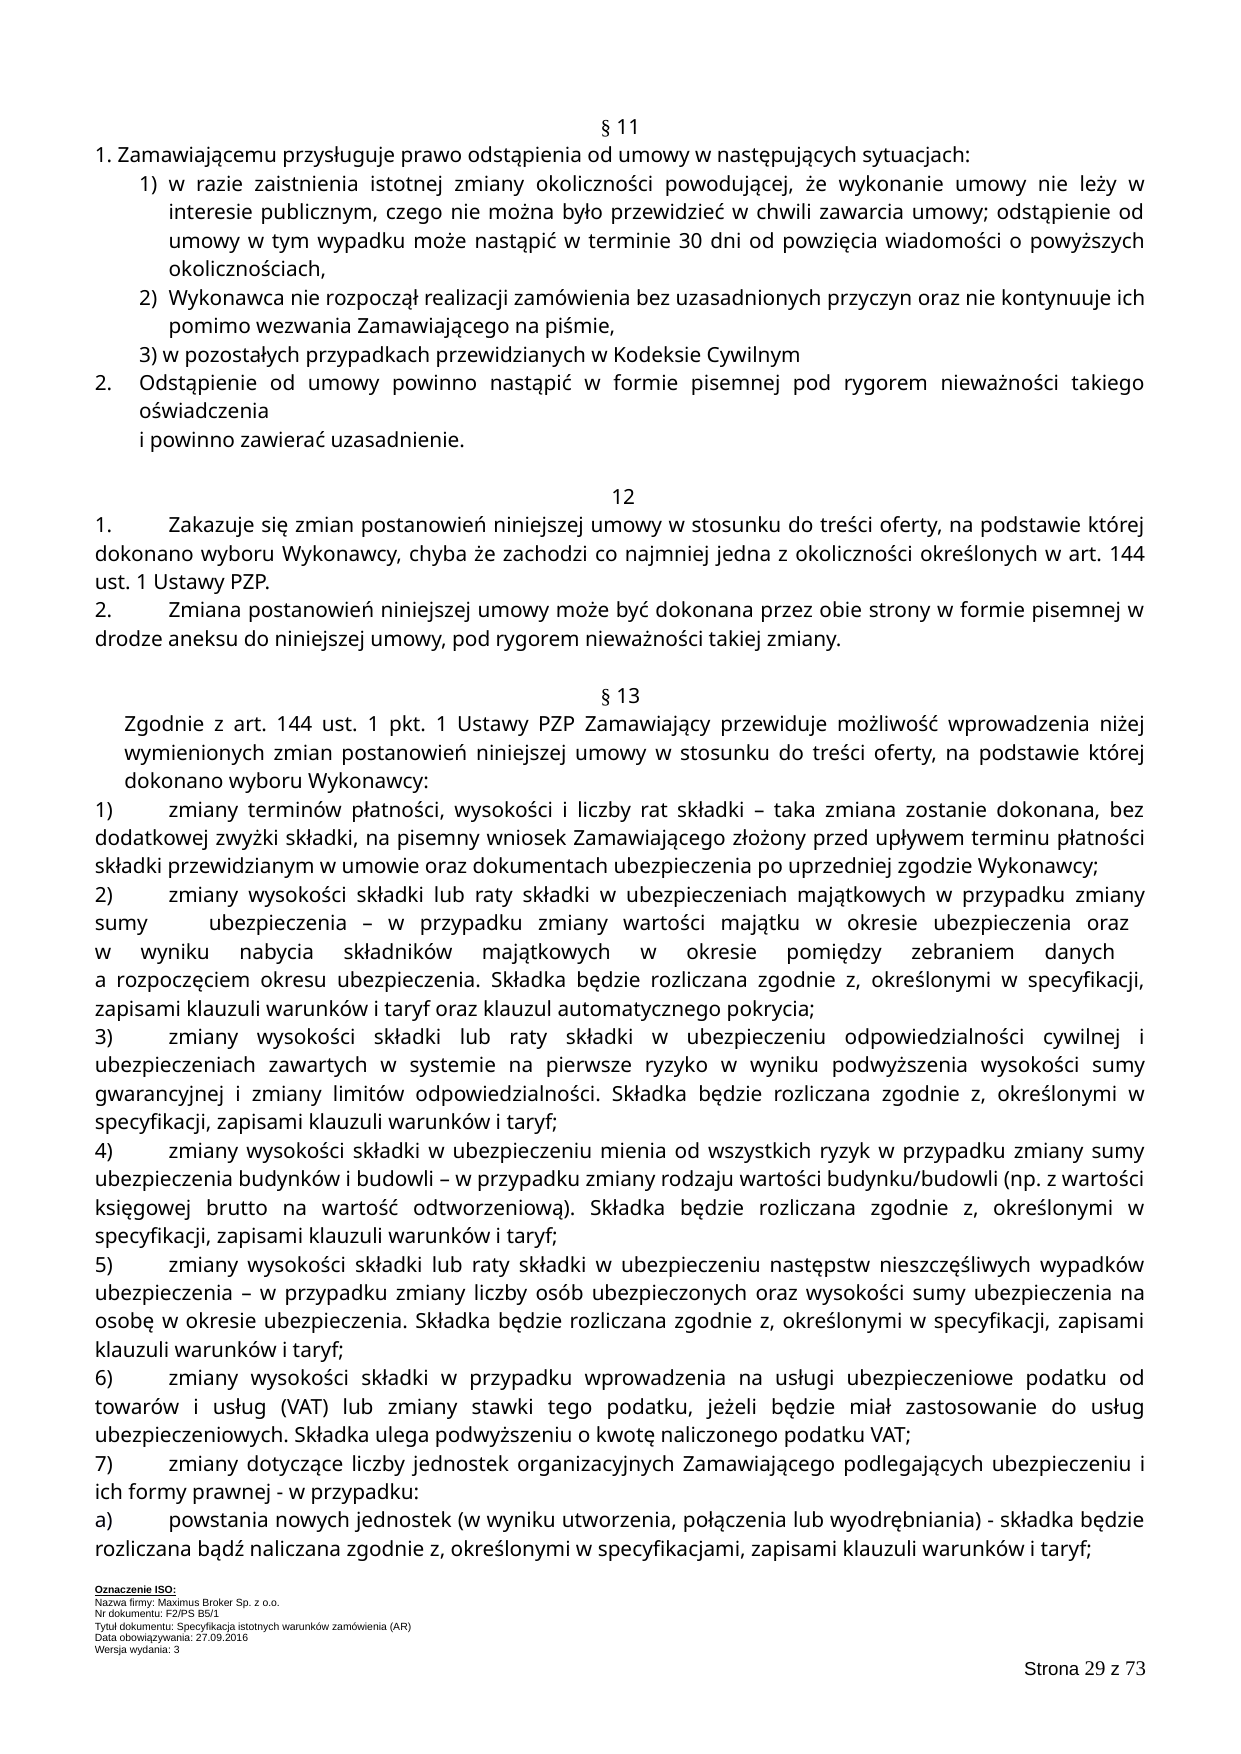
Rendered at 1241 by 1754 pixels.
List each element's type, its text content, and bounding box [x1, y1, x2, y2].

list zmiany terminów płatności, wysokości i liczby rat składki – taka zmiana zostanie dokonana, bez dodatkowej zwyżki składki, na pisemny wniosek Zamawiającego złożony przed upływem terminu płatności składki przewidzianym w umowie oraz dokumentach ubezpieczenia po uprzedniej zgodzie Wykonawcy; [94, 795, 1146, 880]
list w razie zaistnienia istotnej zmiany okoliczności powodującej, że wykonanie umowy nie leży w interesie publicznym, czego nie można było przewidzieć w chwili zawarcia umowy; odstąpienie od umowy w tym wypadku może nastąpić w terminie 30 dni od powzięcia wiadomości o powyższych okolicznościach, [139, 169, 1146, 283]
list zmiany dotyczące liczby jednostek organizacyjnych Zamawiającego podlegających ubezpieczeniu i ich formy prawnej - w przypadku: [94, 1449, 1146, 1506]
list Wykonawca nie rozpoczął realizacji zamówienia bez uzasadnionych przyczyn oraz nie kontynuuje ich pomimo wezwania Zamawiającego na piśmie, [139, 283, 1146, 340]
list Zmiana postanowień niniejszej umowy może być dokonana przez obie strony w formie pisemnej w drodze aneksu do niniejszej umowy, pod rygorem nieważności takiej zmiany. [94, 596, 1146, 652]
text § 11 [94, 112, 1146, 141]
text § 13 [94, 681, 1146, 709]
text 12 [94, 482, 1146, 510]
text 3) w pozostałych przypadkach przewidzianych w Kodeksie Cywilnym [139, 340, 1146, 368]
text 1. Zamawiającemu przysługuje prawo odstąpienia od umowy w następujących sytuacjach: [94, 141, 1146, 169]
list zmiany wysokości składki lub raty składki w ubezpieczeniach majątkowych w przypadku zmiany sumy ubezpieczenia – w przypadku zmiany wartości majątku w okresie ubezpieczenia oraz w wyniku nabycia składników majątkowych w okresie pomiędzy zebraniem danych a rozpoczęciem okresu ubezpieczenia. Składka będzie rozliczana zgodnie z, określonymi w specyfikacji, zapisami klauzuli warunków i taryf oraz klauzul automatycznego pokrycia; [94, 880, 1146, 1022]
list zmiany wysokości składki w przypadku wprowadzenia na usługi ubezpieczeniowe podatku od towarów i usług (VAT) lub zmiany stawki tego podatku, jeżeli będzie miał zastosowanie do usług ubezpieczeniowych. Składka ulega podwyższeniu o kwotę naliczonego podatku VAT; [94, 1363, 1146, 1449]
list zmiany wysokości składki lub raty składki w ubezpieczeniu następstw nieszczęśliwych wypadków ubezpieczenia – w przypadku zmiany liczby osób ubezpieczonych oraz wysokości sumy ubezpieczenia na osobę w okresie ubezpieczenia. Składka będzie rozliczana zgodnie z, określonymi w specyfikacji, zapisami klauzuli warunków i taryf; [94, 1250, 1146, 1363]
list zmiany wysokości składki lub raty składki w ubezpieczeniu odpowiedzialności cywilnej i ubezpieczeniach zawartych w systemie na pierwsze ryzyko w wyniku podwyższenia wysokości sumy gwarancyjnej i zmiany limitów odpowiedzialności. Składka będzie rozliczana zgodnie z, określonymi w specyfikacji, zapisami klauzuli warunków i taryf; [94, 1022, 1146, 1136]
list Zakazuje się zmian postanowień niniejszej umowy w stosunku do treści oferty, na podstawie której dokonano wyboru Wykonawcy, chyba że zachodzi co najmniej jedna z okoliczności określonych w art. 144 ust. 1 Ustawy PZP. [94, 510, 1146, 596]
list zmiany wysokości składki w ubezpieczeniu mienia od wszystkich ryzyk w przypadku zmiany sumy ubezpieczenia budynków i budowli – w przypadku zmiany rodzaju wartości budynku/budowli (np. z wartości księgowej brutto na wartość odtworzeniową). Składka będzie rozliczana zgodnie z, określonymi w specyfikacji, zapisami klauzuli warunków i taryf; [94, 1136, 1146, 1250]
list powstania nowych jednostek (w wyniku utworzenia, połączenia lub wyodrębniania) - składka będzie rozliczana bądź naliczana zgodnie z, określonymi w specyfikacjami, zapisami klauzuli warunków i taryf; [94, 1506, 1146, 1562]
text Zgodnie z art. 144 ust. 1 pkt. 1 Ustawy PZP Zamawiający przewiduje możliwość wprowadzenia niżej wymienionych zmian postanowień niniejszej umowy w stosunku do treści oferty, na podstawie której dokonano wyboru Wykonawcy: [124, 709, 1146, 795]
list Odstąpienie od umowy powinno nastąpić w formie pisemnej pod rygorem nieważności takiego oświadczenia i powinno zawierać uzasadnienie. [94, 368, 1146, 453]
